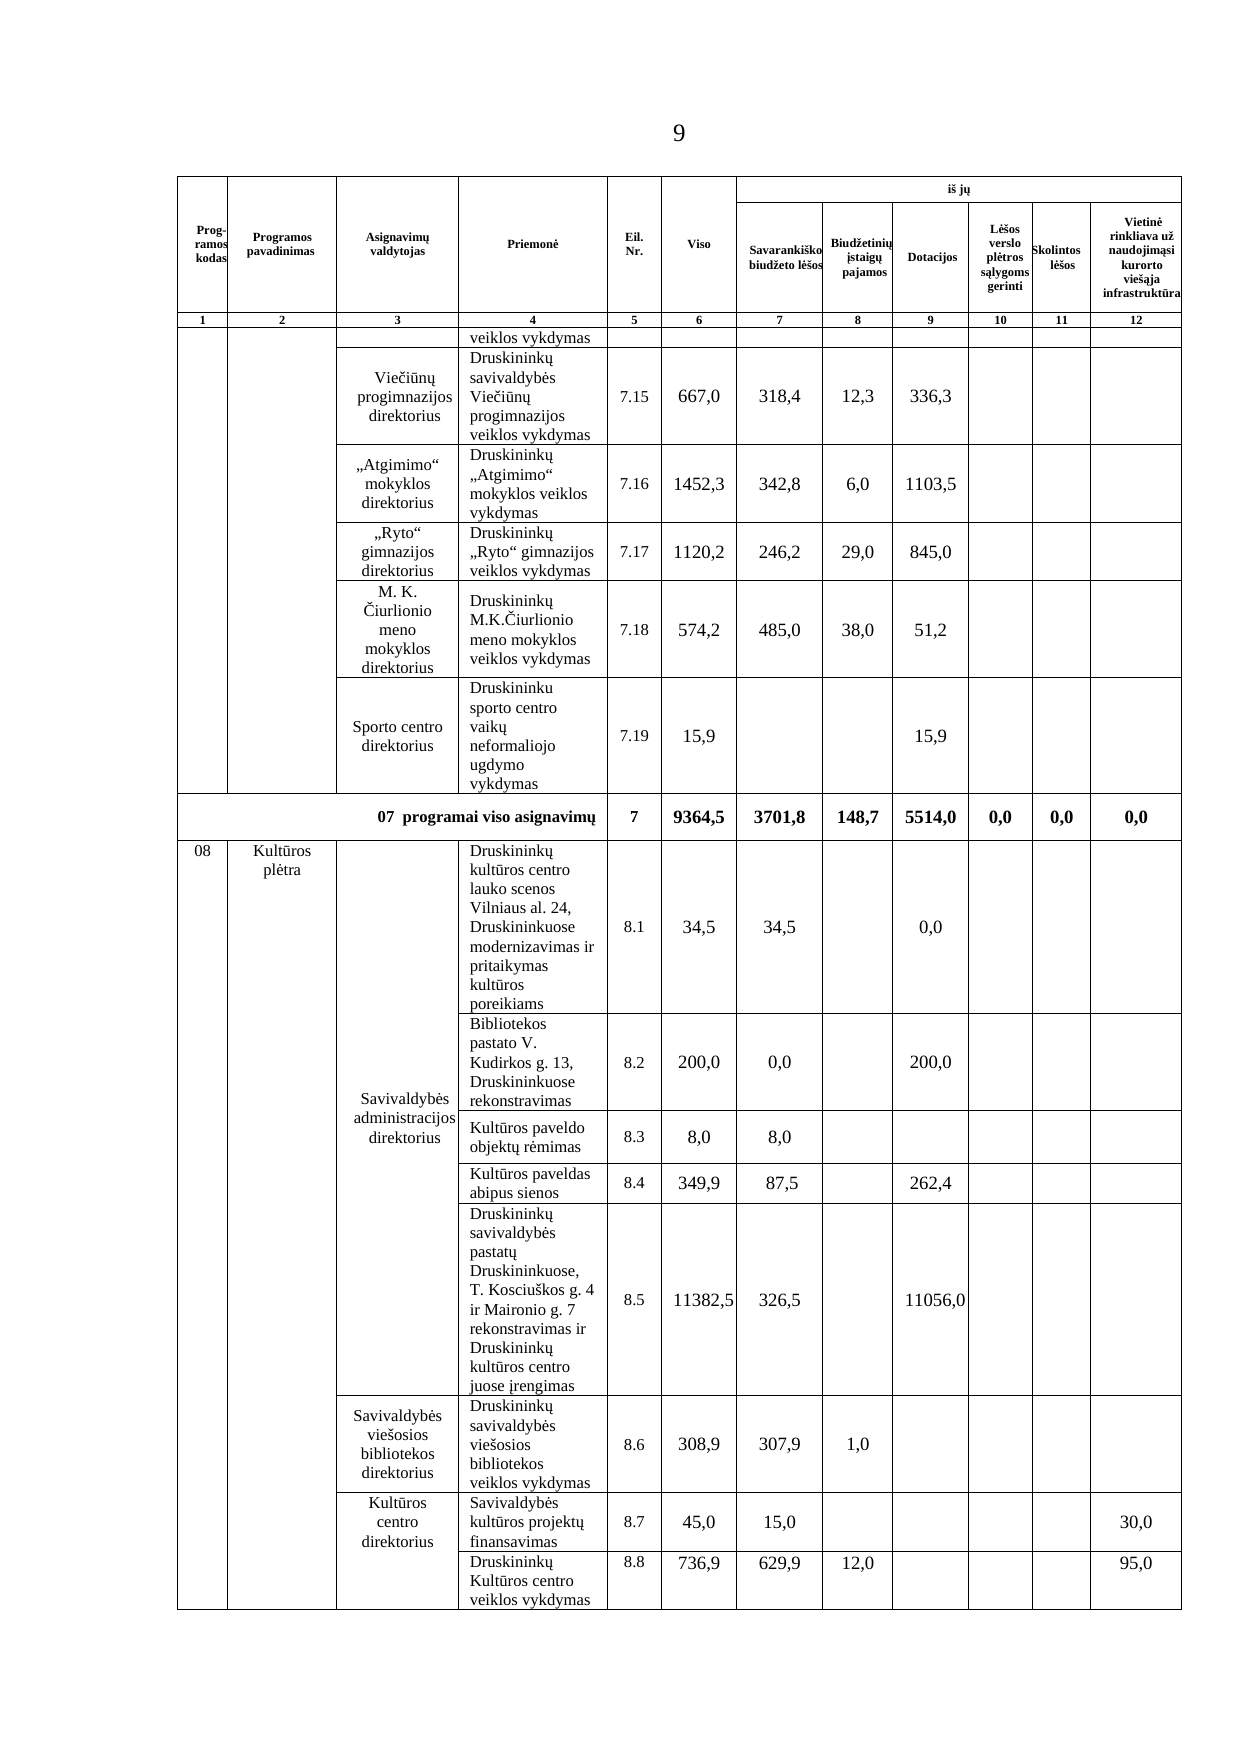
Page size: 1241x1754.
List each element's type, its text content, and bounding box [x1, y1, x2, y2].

table_cell 29,0 [823, 523, 892, 580]
table_cell 15,9 [662, 678, 736, 793]
table_cell Kultūros centro direktorius [337, 1493, 458, 1609]
table_cell [1033, 523, 1090, 580]
table_cell Kultūros paveldo objektų rėmimas [459, 1111, 607, 1162]
table_cell [1033, 1111, 1090, 1162]
table_cell 6,0 [823, 445, 892, 522]
table_cell 336,3 [893, 348, 968, 444]
table_cell [1033, 348, 1090, 444]
table_cell 7.15 [608, 348, 661, 444]
table_cell [969, 445, 1032, 522]
table_cell 8,0 [737, 1111, 822, 1162]
table_cell [1091, 1111, 1181, 1162]
table_header Prog-ramos kodas [178, 177, 227, 312]
table_cell 2 [228, 313, 336, 327]
table_cell 8 [823, 313, 892, 327]
table_cell 34,5 [737, 841, 822, 1013]
table_cell 7.17 [608, 523, 661, 580]
table_cell Druskininkų savivaldybės pastatų Druskininkuose, T. Kosciuškos g. 4 ir Maironio g. 7 rekonstravimas ir Druskininkų kultūros centro juose įrengimas [459, 1204, 607, 1395]
table_cell [969, 678, 1032, 793]
table_cell 51,2 [893, 581, 968, 677]
table_cell 1103,5 [893, 445, 968, 522]
table_cell [969, 1164, 1032, 1202]
table_cell Druskininkų Kultūros centro veiklos vykdymas [459, 1552, 607, 1609]
table_cell [823, 841, 892, 1013]
table_cell Kultūros plėtra [228, 841, 336, 1609]
table_cell [1033, 1204, 1090, 1395]
table_cell 574,2 [662, 581, 736, 677]
table_cell [969, 581, 1032, 677]
table_cell 8.7 [608, 1493, 661, 1551]
table_cell 45,0 [662, 1493, 736, 1551]
table_cell [1033, 1164, 1090, 1202]
table_cell [1033, 1552, 1090, 1609]
table_cell 11 [1033, 313, 1090, 327]
table_cell 12,0 [823, 1552, 892, 1609]
table_cell [823, 328, 892, 347]
table_cell veiklos vykdymas [459, 328, 607, 347]
table_cell Biudžetinių įstaigų pajamos [823, 203, 892, 312]
table_cell „Atgimimo“ mokyklos direktorius [337, 445, 458, 522]
table_cell 308,9 [662, 1396, 736, 1492]
table_cell [1091, 1014, 1181, 1110]
table_cell Bibliotekos pastato V. Kudirkos g. 13, Druskininkuose rekonstravimas [459, 1014, 607, 1110]
table_cell [969, 1111, 1032, 1162]
table_cell 200,0 [662, 1014, 736, 1110]
table_cell 7.18 [608, 581, 661, 677]
table_cell Druskininkų savivaldybės viešosios bibliotekos veiklos vykdymas [459, 1396, 607, 1492]
table_cell 8.4 [608, 1164, 661, 1202]
table_cell Druskininkų „Ryto“ gimnazijos veiklos vykdymas [459, 523, 607, 580]
table_cell [1033, 1014, 1090, 1110]
table_cell [737, 328, 822, 347]
table_cell [969, 1014, 1032, 1110]
table_cell 7 [737, 313, 822, 327]
table_cell 5514,0 [893, 794, 968, 839]
table_cell [1033, 1493, 1090, 1551]
table_cell Druskininkų kultūros centro lauko scenos Vilniaus al. 24, Druskininkuose modernizavimas ir pritaikymas kultūros poreikiams [459, 841, 607, 1013]
table_cell Savivaldybės administracijos direktorius [337, 841, 458, 1395]
table_cell [823, 1493, 892, 1551]
table_cell 3 [337, 313, 458, 327]
table_cell 845,0 [893, 523, 968, 580]
table_cell M. K. Čiurlionio meno mokyklos direktorius [337, 581, 458, 677]
table_cell [1091, 523, 1181, 580]
table_cell 0,0 [737, 1014, 822, 1110]
table_cell 667,0 [662, 348, 736, 444]
table_cell 7.16 [608, 445, 661, 522]
table_cell 7 [608, 794, 661, 839]
table_cell 8.1 [608, 841, 661, 1013]
table_cell 9 [893, 313, 968, 327]
table_cell Viečiūnų progimnazijos direktorius [337, 348, 458, 444]
table_header Eil. Nr. [608, 177, 661, 312]
table_cell 262,4 [893, 1164, 968, 1202]
table_cell [823, 1014, 892, 1110]
table_cell 38,0 [823, 581, 892, 677]
table_cell [893, 1396, 968, 1492]
table_cell [1033, 678, 1090, 793]
table_cell 200,0 [893, 1014, 968, 1110]
table_cell [1091, 348, 1181, 444]
table_cell 95,0 [1091, 1552, 1181, 1609]
table_header Programos pavadinimas [228, 177, 336, 312]
table_cell [893, 328, 968, 347]
table_cell 9364,5 [662, 794, 736, 839]
table_cell [1091, 328, 1181, 347]
table_cell 0,0 [969, 794, 1032, 839]
table_cell 07 programai viso asignavimų [178, 794, 607, 839]
table_cell 1,0 [823, 1396, 892, 1492]
table_cell 1452,3 [662, 445, 736, 522]
table_cell [1091, 1164, 1181, 1202]
table_cell 342,8 [737, 445, 822, 522]
table_cell [178, 328, 227, 793]
table_cell [823, 1164, 892, 1202]
table_cell 307,9 [737, 1396, 822, 1492]
table_cell [737, 678, 822, 793]
table_cell [228, 328, 336, 793]
table_cell Skolintos lėšos [1033, 203, 1090, 312]
table_cell 8,0 [662, 1111, 736, 1162]
table_cell [1091, 1396, 1181, 1492]
table_cell 3701,8 [737, 794, 822, 839]
table_cell 148,7 [823, 794, 892, 839]
table_cell 0,0 [893, 841, 968, 1013]
table_cell [969, 523, 1032, 580]
table_cell Savivaldybės viešosios bibliotekos direktorius [337, 1396, 458, 1492]
table_cell [823, 678, 892, 793]
table_cell [1091, 841, 1181, 1013]
table_cell 10 [969, 313, 1032, 327]
table_cell [969, 1552, 1032, 1609]
table_cell [1091, 581, 1181, 677]
table_cell 08 [178, 841, 227, 1609]
table_cell 87,5 [737, 1164, 822, 1202]
table_header Viso [662, 177, 736, 312]
table_cell 4 [459, 313, 607, 327]
table_cell 11056,0 [893, 1204, 968, 1395]
table_cell Druskininkų savivaldybės Viečiūnų progimnazijos veiklos vykdymas [459, 348, 607, 444]
table_cell 326,5 [737, 1204, 822, 1395]
table_cell Vietinė rinkliava už naudojimąsi kurorto viešąja infrastruktūra [1091, 203, 1181, 312]
table_cell 8.3 [608, 1111, 661, 1162]
table_cell [969, 328, 1032, 347]
table_cell [1033, 1396, 1090, 1492]
table_cell [969, 841, 1032, 1013]
table_cell [1091, 678, 1181, 793]
table_cell [893, 1493, 968, 1551]
table_cell [969, 348, 1032, 444]
table_cell Sporto centro direktorius [337, 678, 458, 793]
table_cell 0,0 [1033, 794, 1090, 839]
table_cell [608, 328, 661, 347]
table_cell [662, 328, 736, 347]
table_cell 8.5 [608, 1204, 661, 1395]
table_header Priemonė [459, 177, 607, 312]
table_cell [1091, 1204, 1181, 1395]
table_cell 8.8 [608, 1552, 661, 1609]
table_cell 349,9 [662, 1164, 736, 1202]
table_cell „Ryto“ gimnazijos direktorius [337, 523, 458, 580]
table_cell Druskininkų „Atgimimo“ mokyklos veiklos vykdymas [459, 445, 607, 522]
table_cell 11382,5 [662, 1204, 736, 1395]
table_cell 7.19 [608, 678, 661, 793]
table_cell 1120,2 [662, 523, 736, 580]
table_cell 1 [178, 313, 227, 327]
table_cell [823, 1204, 892, 1395]
table_cell [1033, 445, 1090, 522]
table_cell 6 [662, 313, 736, 327]
table_cell 8.6 [608, 1396, 661, 1492]
table_cell Savivaldybės kultūros projektų finansavimas [459, 1493, 607, 1551]
table_cell 736,9 [662, 1552, 736, 1609]
table_cell [823, 1111, 892, 1162]
table_cell 8.2 [608, 1014, 661, 1110]
table_cell Druskininkų M.K.Čiurlionio meno mokyklos veiklos vykdymas [459, 581, 607, 677]
table_cell [893, 1111, 968, 1162]
table_cell Savarankiško biudžeto lėšos [737, 203, 822, 312]
table_cell [969, 1493, 1032, 1551]
table_cell 485,0 [737, 581, 822, 677]
table_cell [1033, 581, 1090, 677]
table_cell 246,2 [737, 523, 822, 580]
table_cell 30,0 [1091, 1493, 1181, 1551]
table_header Asignavimų valdytojas [337, 177, 458, 312]
table_cell [1091, 445, 1181, 522]
table_cell 5 [608, 313, 661, 327]
table_cell [1033, 841, 1090, 1013]
table_cell [969, 1396, 1032, 1492]
table_cell Lėšos verslo plėtros sąlygoms gerinti [969, 203, 1032, 312]
table_cell [1033, 328, 1090, 347]
table_cell 629,9 [737, 1552, 822, 1609]
table_cell 34,5 [662, 841, 736, 1013]
table_cell [969, 1204, 1032, 1395]
table_cell 15,0 [737, 1493, 822, 1551]
table_cell Druskininku sporto centro vaikų neformaliojo ugdymo vykdymas [459, 678, 607, 793]
table_cell [893, 1552, 968, 1609]
table_cell Dotacijos [893, 203, 968, 312]
table_cell 12,3 [823, 348, 892, 444]
table_cell 12 [1091, 313, 1181, 327]
table_cell 15,9 [893, 678, 968, 793]
table_cell 0,0 [1091, 794, 1181, 839]
table_cell 318,4 [737, 348, 822, 444]
table_cell Kultūros paveldas abipus sienos [459, 1164, 607, 1202]
table_header iš jų [737, 177, 1181, 202]
table_cell [337, 328, 458, 347]
